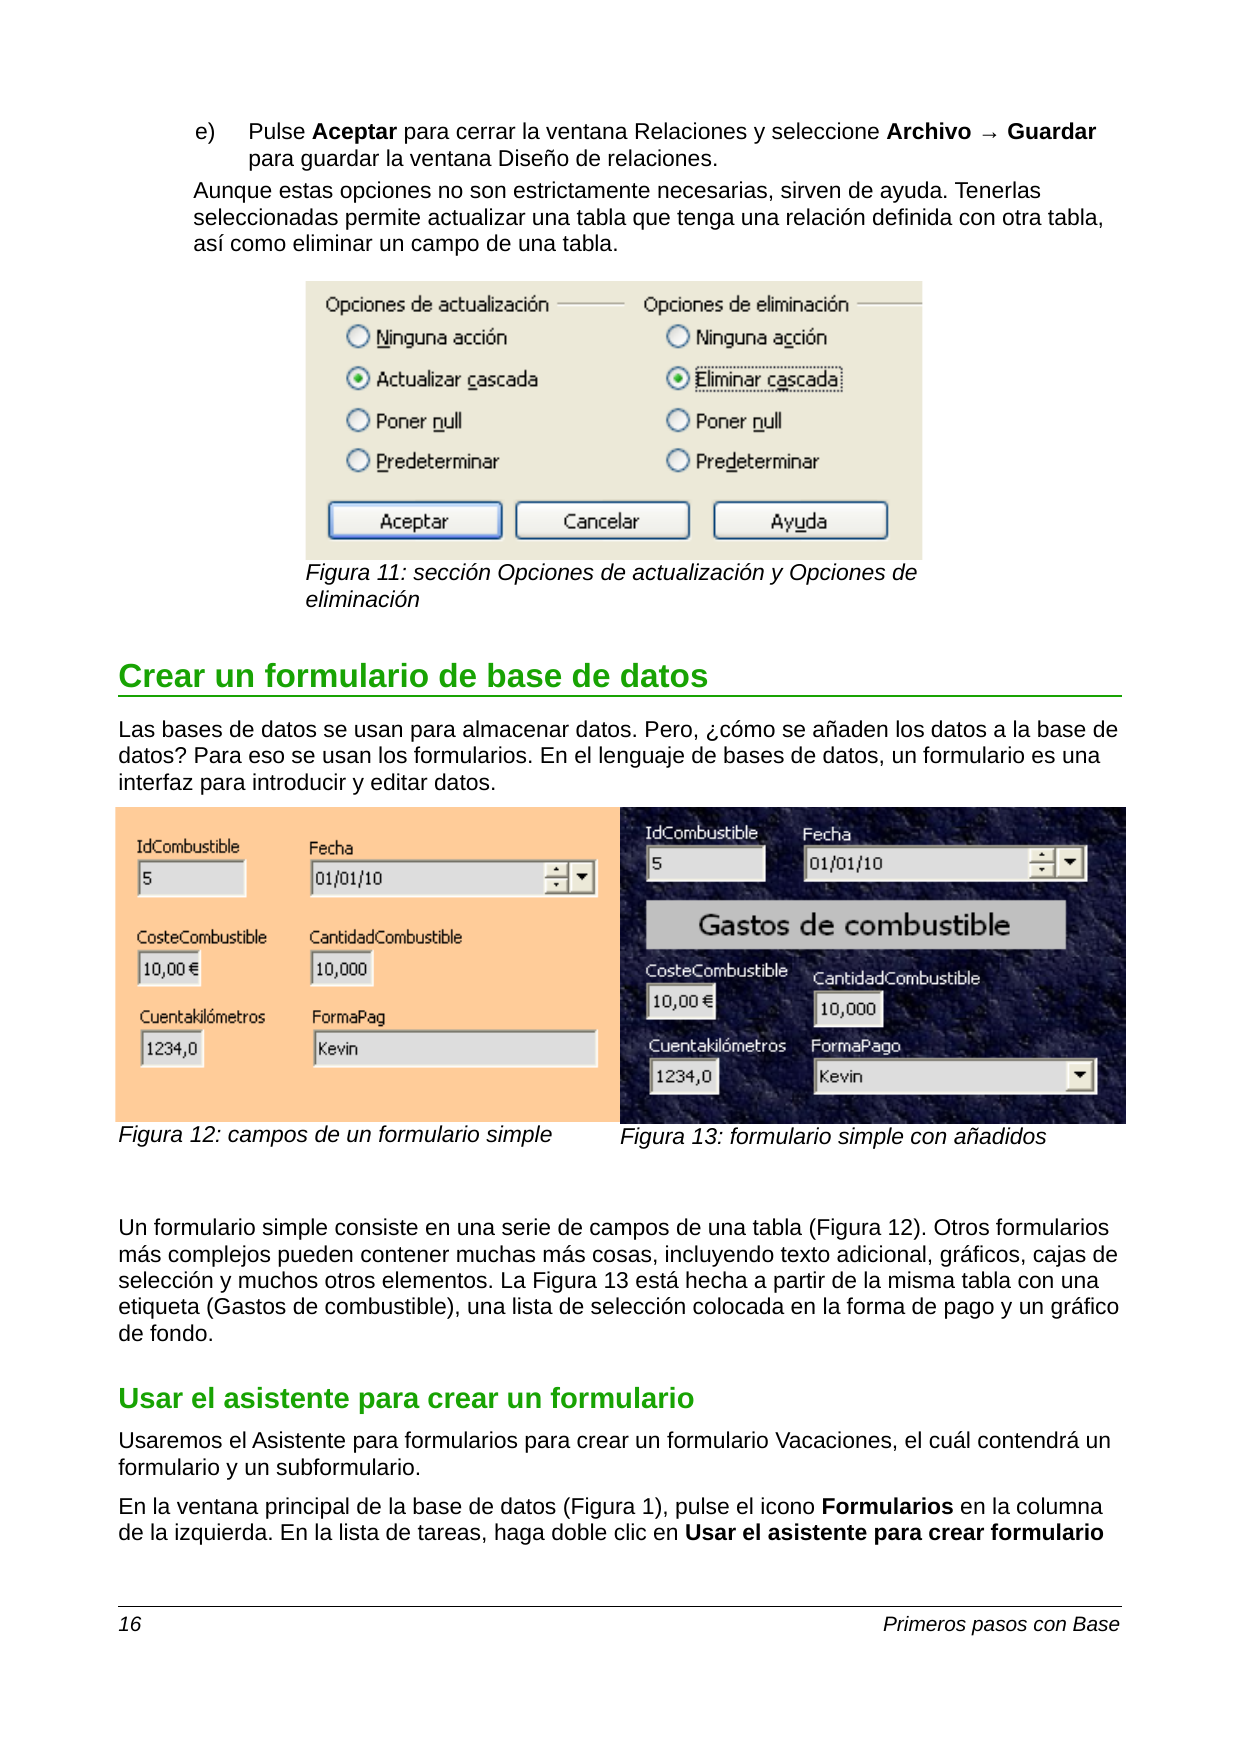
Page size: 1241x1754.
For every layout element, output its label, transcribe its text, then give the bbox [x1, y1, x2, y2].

text Las bases de datos se usan para almacenar datos. Pero, ¿cómo se añaden los datos a la base de datos? Para eso se usan los formularios. En el lenguaje de bases de datos, un formulario es una interfaz para introducir y editar datos. [118, 716, 1122, 795]
table_header [620, 1124, 1122, 1214]
list Pulse Aceptar para cerrar la ventana Relaciones y seleccione Archivo → Guardar para guardar la ventana Diseño de relaciones. [195, 118, 1122, 171]
picture [305, 281, 923, 560]
text Usaremos el Asistente para formularios para crear un formulario Vacaciones, el cuál contendrá un formulario y un subformulario. [118, 1427, 1122, 1480]
text Figura 11: sección Opciones de actualización y Opciones de eliminación [305, 281, 935, 612]
text Un formulario simple consiste en una serie de campos de una tabla (Figura 12). Otros formularios más complejos pueden contener muchas más cosas, incluyendo texto adicional, gráficos, cajas de selección y muchos otros elementos. La Figura 13 está hecha a partir de la misma tabla con una etiqueta (Gastos de combustible), una lista de selección colocada en la forma de pago y un gráfico de fondo. [118, 1214, 1122, 1346]
subtitle Crear un formulario de base de datos [118, 656, 1122, 695]
picture [115, 807, 1126, 1124]
table_header [118, 1122, 620, 1214]
text En la ventana principal de la base de datos (Figura 1), pulse el icono Formularios en la columna de la izquierda. En la lista de tareas, haga doble clic en Usar el asistente para crear formulario [118, 1493, 1122, 1545]
subtitle Usar el asistente para crear un formulario [118, 1381, 1122, 1415]
text Aunque estas opciones no son estrictamente necesarias, sirven de ayuda. Tenerlas seleccionadas permite actualizar una tabla que tenga una relación definida con otra tabla, así como eliminar un campo de una tabla. [193, 177, 1122, 256]
